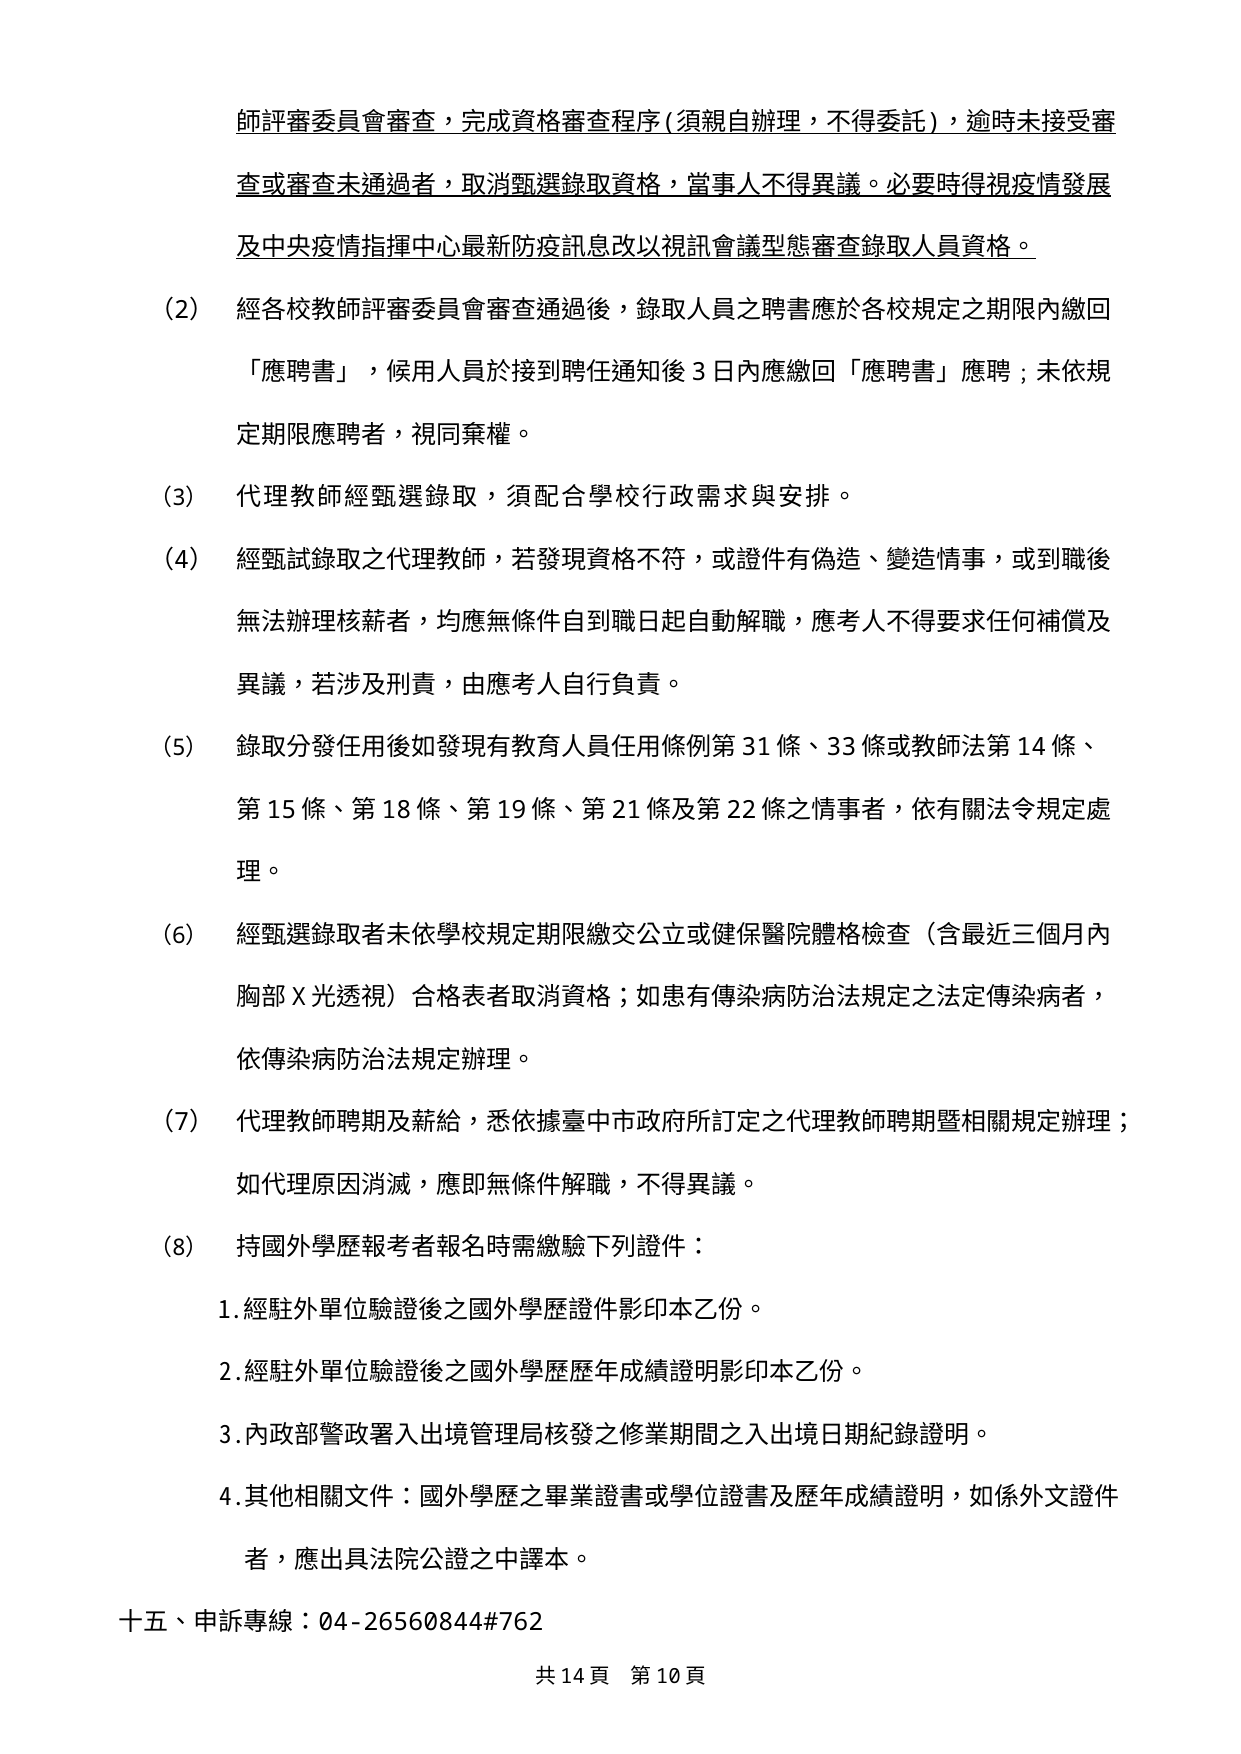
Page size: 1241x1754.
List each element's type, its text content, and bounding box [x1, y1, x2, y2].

text 4.其他相關文件：國外學歷之畢業證書或學位證書及歷年成績證明，如係外文證件 [0, 1453, 1122, 1516]
list 經甄選錄取者未依學校規定期限繳交公立或健保醫院體格檢查（含最近三個月內胸部X光透視）合格表者取消資格；如患有傳染病防治法規定之法定傳染病者，依傳染病防治法規定辦理。 [149, 891, 1122, 1078]
text 者，應出具法院公證之中譯本。 [144, 1516, 1122, 1578]
list 持國外學歷報考者報名時需繳驗下列證件： [149, 1203, 1122, 1266]
text 十五、申訴專線：04-26560844#762 [118, 1578, 1122, 1641]
list 代理教師聘期及薪給，悉依據臺中市政府所訂定之代理教師聘期暨相關規定辦理；如代理原因消滅，應即無條件解職，不得異議。 [149, 1078, 1122, 1203]
text 3.內政部警政署入出境管理局核發之修業期間之入出境日期紀錄證明。 [0, 1391, 1122, 1453]
list 經甄試錄取之代理教師，若發現資格不符，或證件有偽造、變造情事，或到職後無法辦理核薪者，均應無條件自到職日起自動解職，應考人不得要求任何補償及異議，若涉及刑責，由應考人自行負責。 [149, 516, 1122, 703]
list 代理教師經甄選錄取，須配合學校行政需求與安排。 [149, 453, 1122, 516]
text 1.經駐外單位驗證後之國外學歷證件影印本乙份。 [118, 1266, 1122, 1328]
text 2.經駐外單位驗證後之國外學歷歷年成績證明影印本乙份。 [0, 1328, 1122, 1391]
list 經各校教師評審委員會審查通過後，錄取人員之聘書應於各校規定之期限內繳回「應聘書」，候用人員於接到聘任通知後3日內應繳回「應聘書」應聘﹔未依規定期限應聘者，視同棄權。 [149, 266, 1122, 453]
list 師評審委員會審查，完成資格審查程序(須親自辦理，不得委託)，逾時未接受審查或審查未通過者，取消甄選錄取資格，當事人不得異議。必要時得視疫情發展及中央疫情指揮中心最新防疫訊息改以視訊會議型態審查錄取人員資格。 [149, 78, 1122, 266]
list 錄取分發任用後如發現有教育人員任用條例第31條、33條或教師法第14條、第15條、第18條、第19條、第21條及第22條之情事者，依有關法令規定處理。 [149, 703, 1122, 891]
